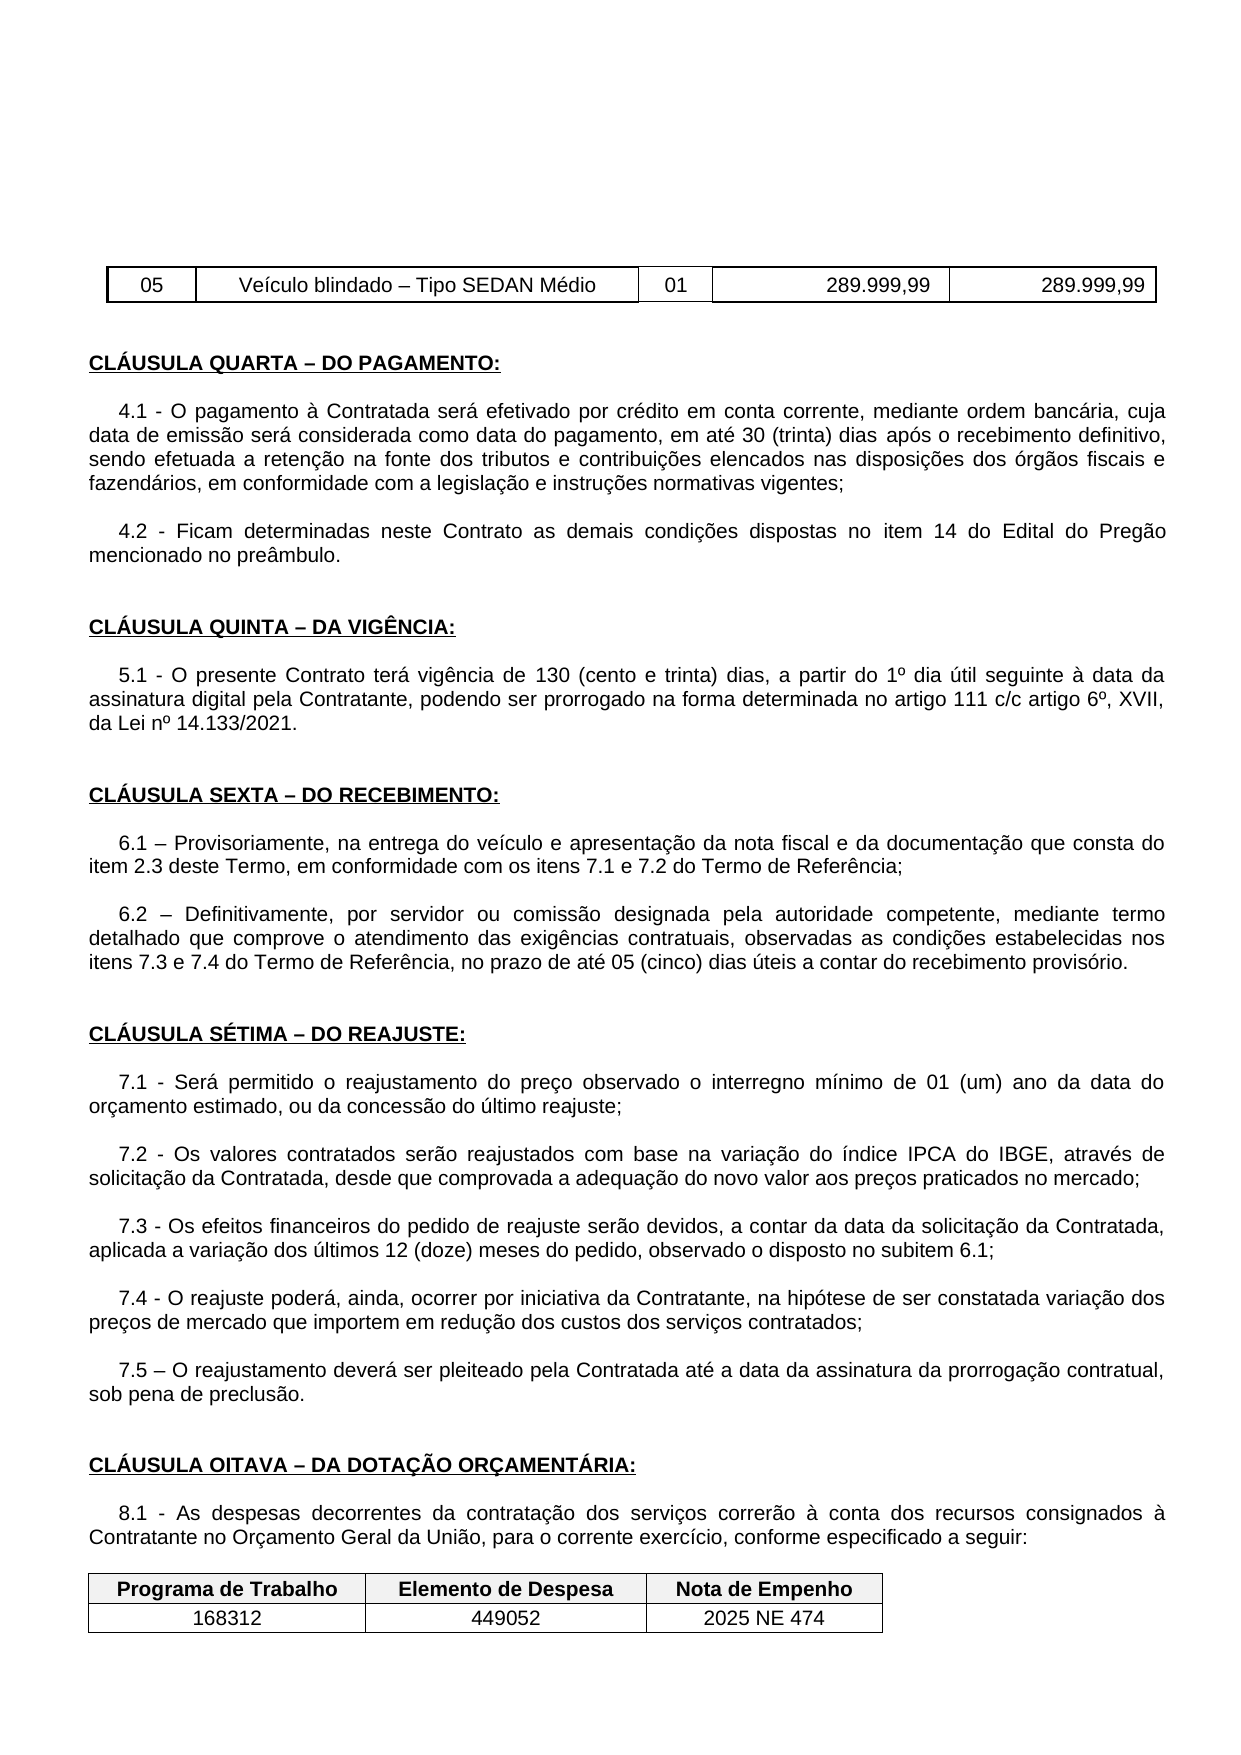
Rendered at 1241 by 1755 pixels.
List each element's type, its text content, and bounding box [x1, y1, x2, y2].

text CLÁUSULA QUINTA – DA VIGÊNCIA: [89, 615, 1167, 639]
text 6.2 – Definitivamente, por servidor ou comissão designada pela autoridade competente, mediante termo detalhado que comprove o atendimento das exigências contratuais, observadas as condições estabelecidas nos itens 7.3 e 7.4 do Termo de Referência, no prazo de até 05 (cinco) dias úteis a contar do recebimento provisório. [89, 902, 1167, 974]
text 4.2 - Ficam determinadas neste Contrato as demais condições dispostas no item 14 do Edital do Pregão mencionado no preâmbulo. [89, 519, 1167, 567]
text 8.1 - As despesas decorrentes da contratação dos serviços correrão à conta dos recursos consignados à Contratante no Orçamento Geral da União, para o corrente exercício, conforme especificado a seguir: [89, 1501, 1167, 1549]
text 6.1 – Provisoriamente, na entrega do veículo e apresentação da nota fiscal e da documentação que consta do item 2.3 deste Termo, em conformidade com os itens 7.1 e 7.2 do Termo de Referência; [89, 830, 1167, 878]
table_header Nota de Empenho [647, 1574, 882, 1603]
table_cell 01 [639, 267, 712, 301]
text 7.2 - Os valores contratados serão reajustados com base na variação do índice IPCA do IBGE, através de solicitação da Contratada, desde que comprovada a adequação do novo valor aos preços praticados no mercado; [89, 1142, 1167, 1190]
text 5.1 - O presente Contrato terá vigência de ­­­130 (cento e trinta) dias, a partir do 1º dia útil seguinte à data da assinatura digital pela Contratante, podendo ser prorrogado na forma determinada no artigo 111 c/c artigo 6º, XVII, da Lei nº 14.133/2021. [89, 663, 1167, 734]
table_cell 289.999,99 [713, 268, 949, 301]
table_header Programa de Trabalho [89, 1574, 365, 1603]
text 4.1 - O pagamento à Contratada será efetivado por crédito em conta corrente, mediante ordem bancária, cuja data de emissão será considerada como data do pagamento, em até 30 (trinta) dias após o recebimento definitivo, sendo efetuada a retenção na fonte dos tributos e contribuições elencados nas disposições dos órgãos fiscais e fazendários, em conformidade com a legislação e instruções normativas vigentes; [89, 399, 1167, 495]
table_cell Veículo blindado – Tipo SEDAN Médio [197, 268, 638, 301]
text 7.4 - O reajuste poderá, ainda, ocorrer por iniciativa da Contratante, na hipótese de ser constatada variação dos preços de mercado que importem em redução dos custos dos serviços contratados; [89, 1286, 1167, 1333]
text CLÁUSULA QUARTA – DO PAGAMENTO: [89, 351, 1167, 375]
table_header Elemento de Despesa [366, 1574, 646, 1603]
text 7.5 – O reajustamento deverá ser pleiteado pela Contratada até a data da assinatura da prorrogação contratual, sob pena de preclusão. [89, 1357, 1167, 1405]
text CLÁUSULA OITAVA – DA DOTAÇÃO ORÇAMENTÁRIA: [89, 1453, 1167, 1477]
table_cell 2025 NE 474 [647, 1604, 882, 1632]
text CLÁUSULA SEXTA – DO RECEBIMENTO: [89, 782, 1167, 806]
table_cell 449052 [366, 1604, 646, 1632]
table_cell 05 [109, 268, 195, 301]
text 7.3 - Os efeitos financeiros do pedido de reajuste serão devidos, a contar da data da solicitação da Contratada, aplicada a variação dos últimos 12 (doze) meses do pedido, observado o disposto no subitem 6.1; [89, 1214, 1167, 1262]
text 7.1 - Será permitido o reajustamento do preço observado o interregno mínimo de 01 (um) ano da data do orçamento estimado, ou da concessão do último reajuste; [89, 1070, 1167, 1118]
table_cell 168312 [89, 1604, 365, 1632]
table_cell 289.999,99 [950, 268, 1155, 301]
text CLÁUSULA SÉTIMA – DO REAJUSTE: [89, 1022, 1167, 1046]
